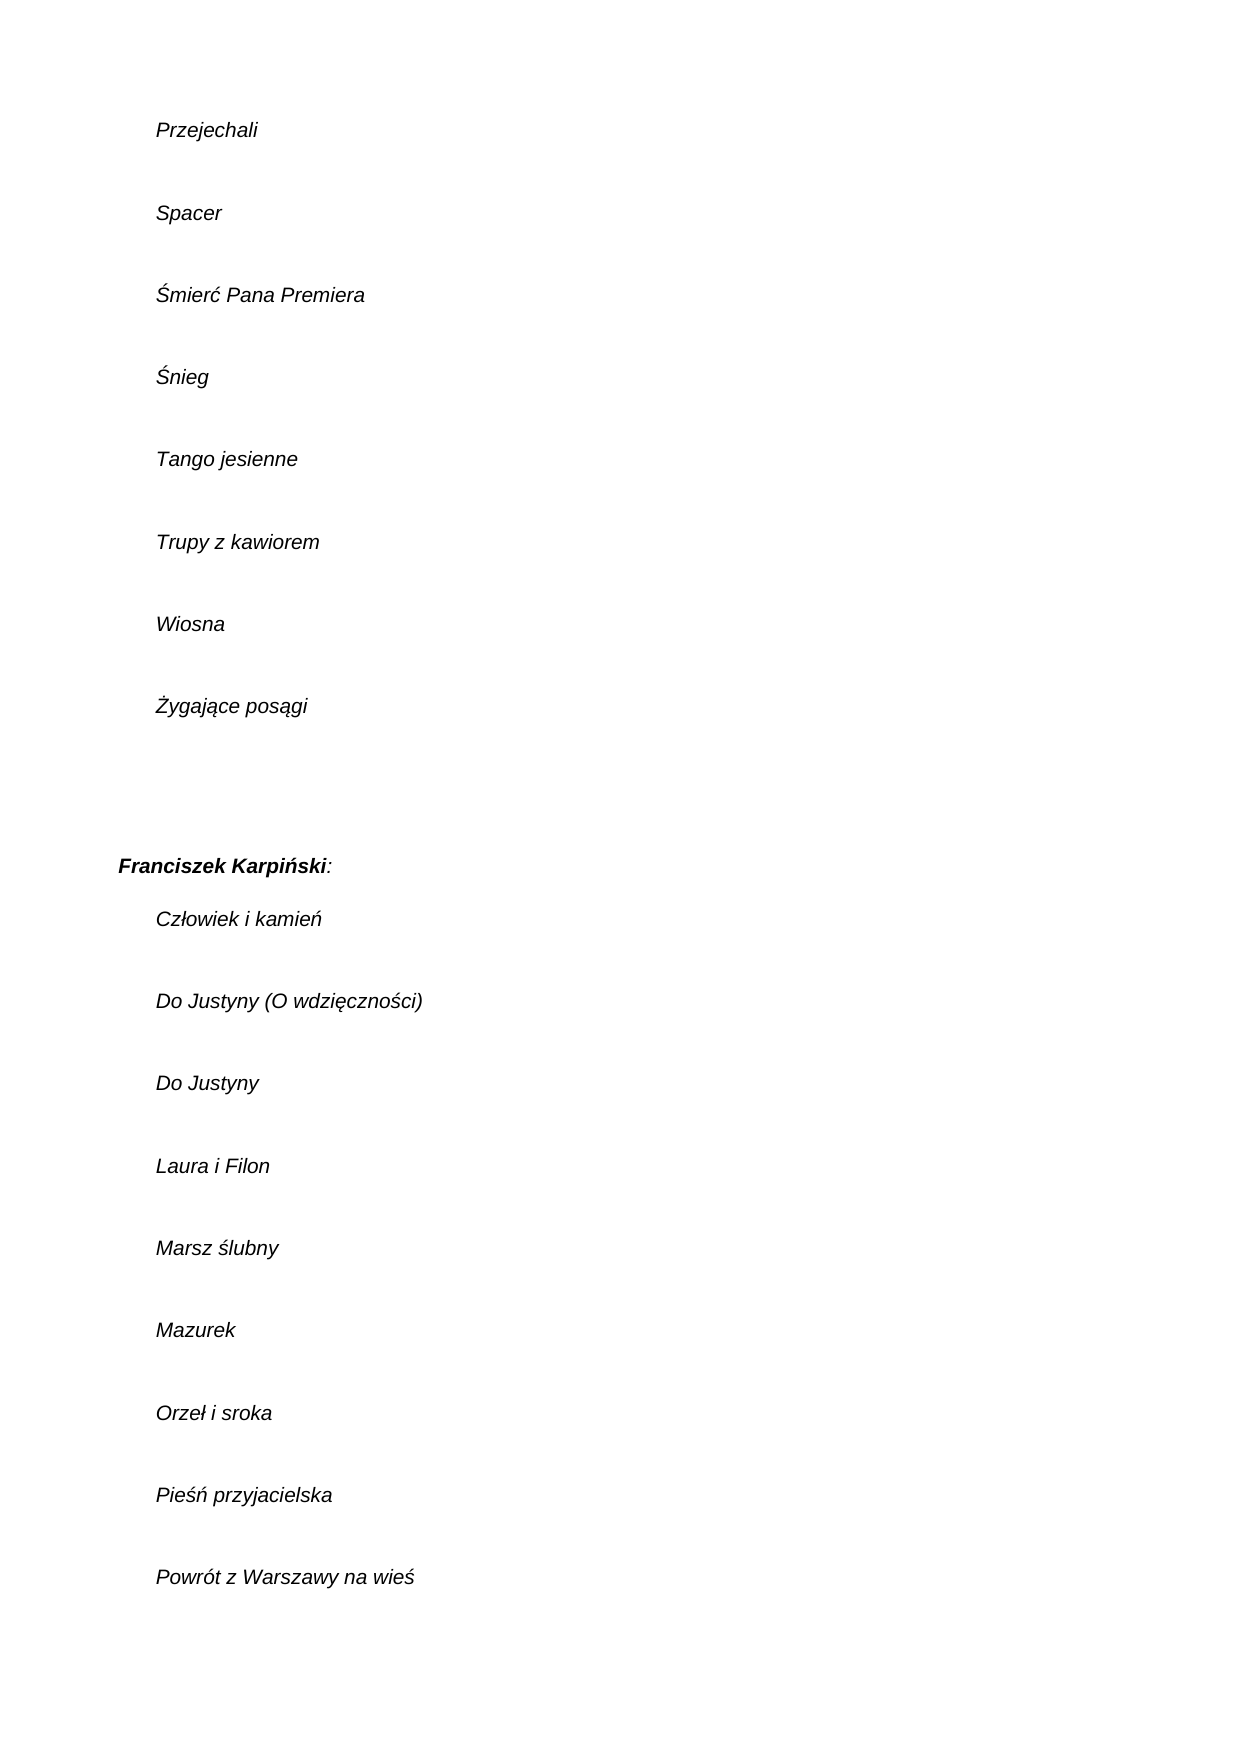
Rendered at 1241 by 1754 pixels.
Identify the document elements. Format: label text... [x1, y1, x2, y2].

text Przejechali [156, 118, 1122, 142]
text Śnieg [156, 365, 1122, 389]
text Spacer [156, 200, 1122, 224]
text Trupy z kawiorem [156, 529, 1122, 553]
text Marsz ślubny [156, 1236, 1122, 1260]
text Tango jesienne [156, 447, 1122, 471]
text Orzeł i sroka [156, 1400, 1122, 1424]
text Franciszek Karpiński: [118, 853, 1122, 877]
text Pieśń przyjacielska [156, 1483, 1122, 1507]
text Do Justyny [156, 1071, 1122, 1095]
text Powrót z Warszawy na wieś [156, 1565, 1122, 1589]
text Laura i Filon [156, 1153, 1122, 1177]
text Wiosna [156, 612, 1122, 636]
text Mazurek [156, 1318, 1122, 1342]
text Do Justyny (O wdzięczności) [156, 989, 1122, 1013]
text Śmierć Pana Premiera [156, 283, 1122, 307]
text Człowiek i kamień [156, 907, 1122, 931]
text Żygające posągi [118, 694, 1122, 718]
